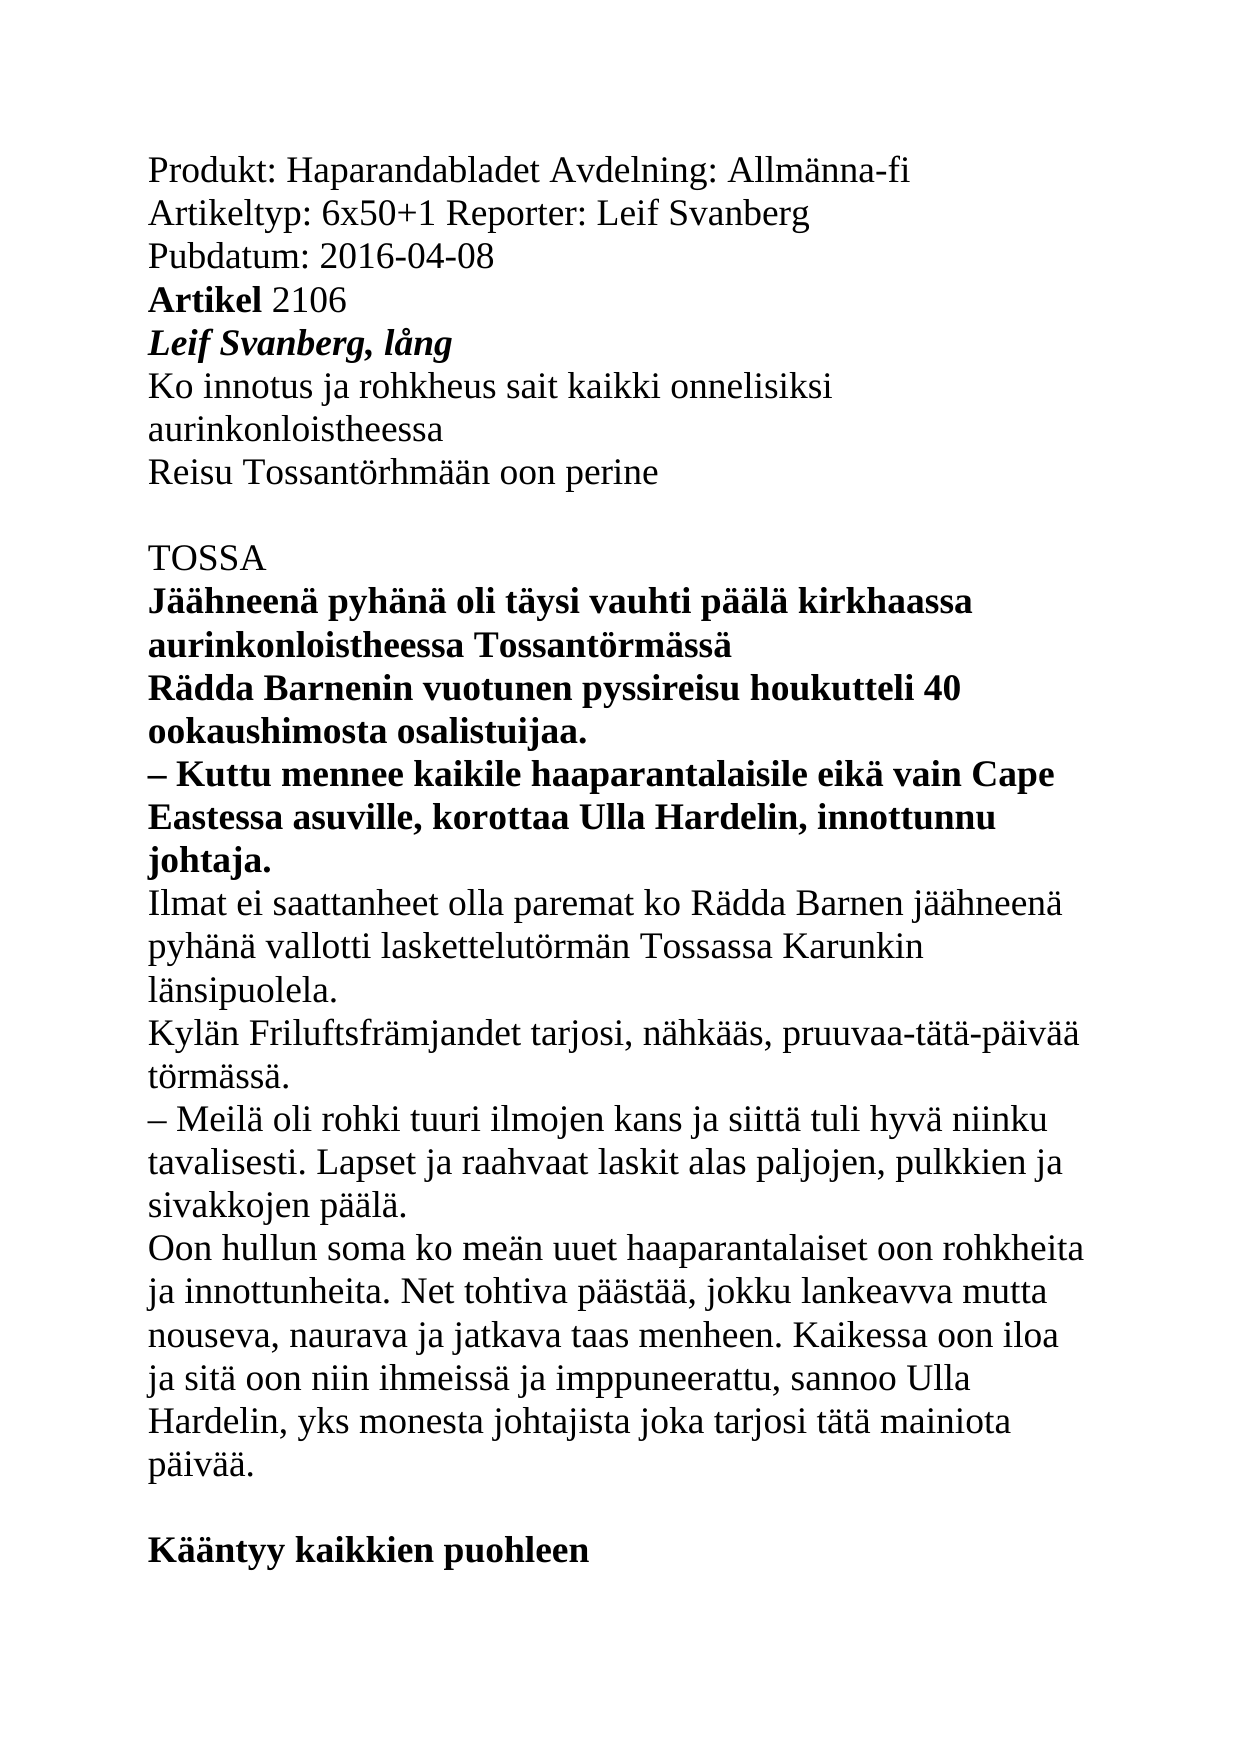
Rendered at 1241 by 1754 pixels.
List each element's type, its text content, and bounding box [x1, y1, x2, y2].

text Kääntyy kaikkien puohleen [148, 1528, 1093, 1571]
text Jäähneenä pyhänä oli täysi vauhti päälä kirkhaassa aurinkonloistheessa Tossantörmässä Rädda Barnenin vuotunen pyssireisu houkutteli 40 ookaushimosta osalistuijaa. [148, 579, 1093, 751]
text Oon hullun soma ko meän uuet haaparantalaiset oon rohkheita ja innottunheita. Net tohtiva päästää, jokku lankeavva mutta nouseva, naurava ja jatkava taas menheen. Kaikessa oon iloa ja sitä oon niin ihmeissä ja imppuneerattu, sannoo Ulla Hardelin, yks monesta johtajista joka tarjosi tätä mainiota päivää. [148, 1226, 1093, 1484]
text TOSSA [148, 493, 1093, 579]
text Artikeltyp: 6x50+1 Reporter: Leif Svanberg [148, 191, 1093, 234]
text Produkt: Haparandabladet Avdelning: Allmänna-fi [148, 148, 1093, 191]
text – Meilä oli rohki tuuri ilmojen kans ja siittä tuli hyvä niinku tavalisesti. Lapset ja raahvaat laskit alas paljojen, pulkkien ja sivakkojen päälä. [148, 1096, 1093, 1226]
text Ko innotus ja rohkheus sait kaikki onnelisiksi aurinkonloistheessa [148, 363, 1093, 449]
text Kylän Friluftsfrämjandet tarjosi, nähkääs, pruuvaa-tätä-päivää törmässä. [148, 1010, 1093, 1096]
text Pubdatum: 2016-04-08 [148, 234, 1093, 277]
text Leif Svanberg, lång [148, 320, 1093, 363]
text Reisu Tossantörhmään oon perine [148, 449, 1093, 493]
text Artikel 2106 [148, 277, 1093, 320]
text Ilmat ei saattanheet olla paremat ko Rädda Barnen jäähneenä pyhänä vallotti laskettelutörmän Tossassa Karunkin länsipuolela. [148, 881, 1093, 1010]
text – Kuttu mennee kaikile haaparantalaisile eikä vain Cape Eastessa asuville, korottaa Ulla Hardelin, innottunnu johtaja. [148, 751, 1093, 881]
